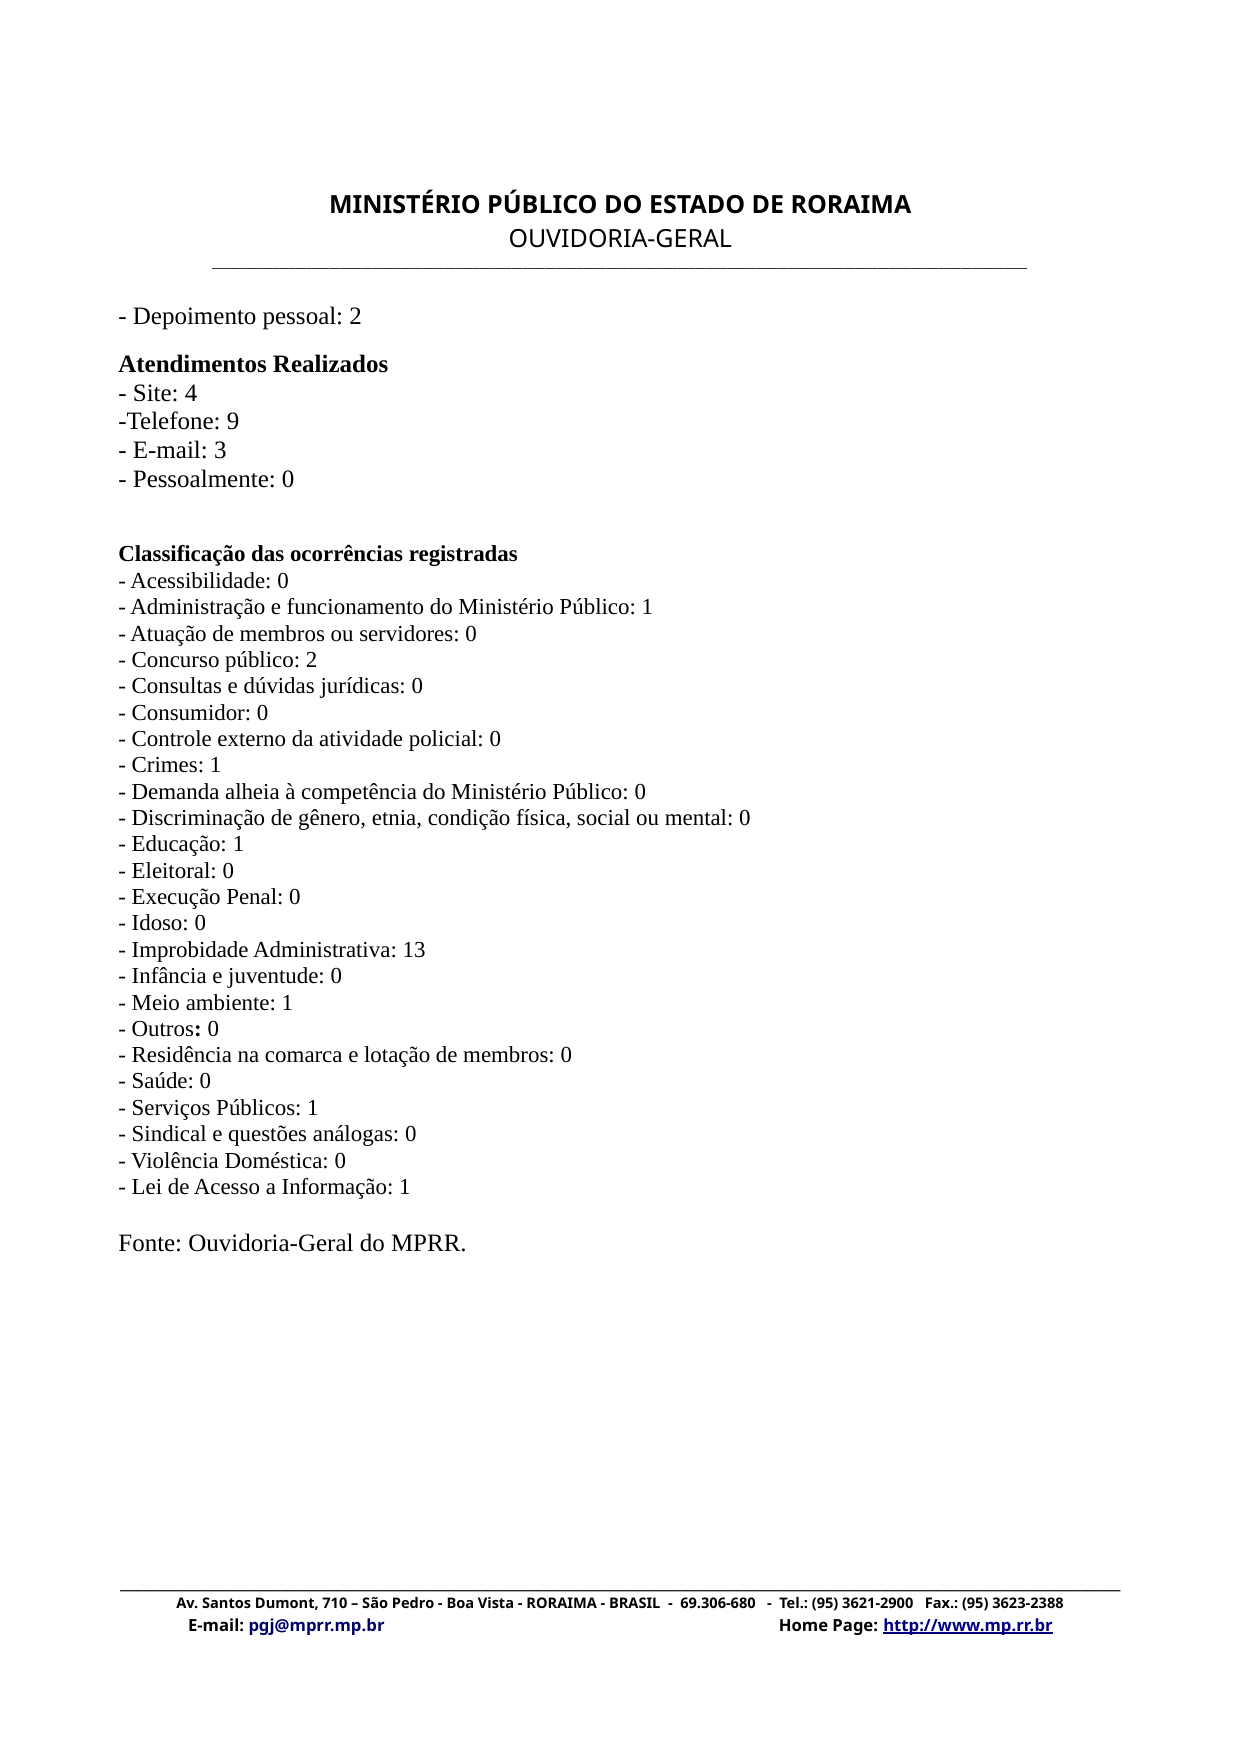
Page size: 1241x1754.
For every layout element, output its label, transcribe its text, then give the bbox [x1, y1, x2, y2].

text - Infância e juventude: 0 [118, 962, 1122, 988]
text - Depoimento pessoal: 2 [118, 301, 1122, 330]
text - Atuação de membros ou servidores: 0 [118, 619, 1122, 646]
text - Acessibilidade: 0 [118, 567, 1122, 593]
text - Lei de Acesso a Informação: 1 [118, 1173, 1122, 1199]
text - Eleitoral: 0 [118, 857, 1122, 883]
text Atendimentos Realizados [118, 349, 1122, 378]
text - E-mail: 3 [118, 435, 1122, 464]
text - Meio ambiente: 1 [118, 988, 1122, 1015]
text - Consumidor: 0 [118, 699, 1122, 725]
text - Pessoalmente: 0 [118, 464, 1122, 493]
text - Controle externo da atividade policial: 0 [118, 725, 1122, 751]
text - Consultas e dúvidas jurídicas: 0 [118, 672, 1122, 699]
text - Sindical e questões análogas: 0 [118, 1120, 1122, 1147]
text -Telefone: 9 [118, 406, 1122, 435]
text - Administração e funcionamento do Ministério Público: 1 [118, 593, 1122, 619]
text - Idoso: 0 [118, 909, 1122, 936]
text - Concurso público: 2 [118, 646, 1122, 672]
text - Outros: 0 [118, 1015, 1122, 1041]
text Fonte: Ouvidoria-Geral do MPRR. [118, 1228, 1122, 1257]
text - Discriminação de gênero, etnia, condição física, social ou mental: 0 [118, 804, 1122, 830]
text - Site: 4 [118, 378, 1122, 406]
text - Serviços Públicos: 1 [118, 1094, 1122, 1120]
text - Saúde: 0 [118, 1068, 1122, 1094]
text - Execução Penal: 0 [118, 883, 1122, 909]
text - Demanda alheia à competência do Ministério Público: 0 [118, 778, 1122, 804]
text - Educação: 1 [118, 830, 1122, 857]
text - Violência Doméstica: 0 [118, 1147, 1122, 1173]
text - Improbidade Administrativa: 13 [118, 936, 1122, 962]
text - Crimes: 1 [118, 751, 1122, 778]
text Classificação das ocorrências registradas [118, 541, 1122, 567]
text - Residência na comarca e lotação de membros: 0 [118, 1041, 1122, 1068]
